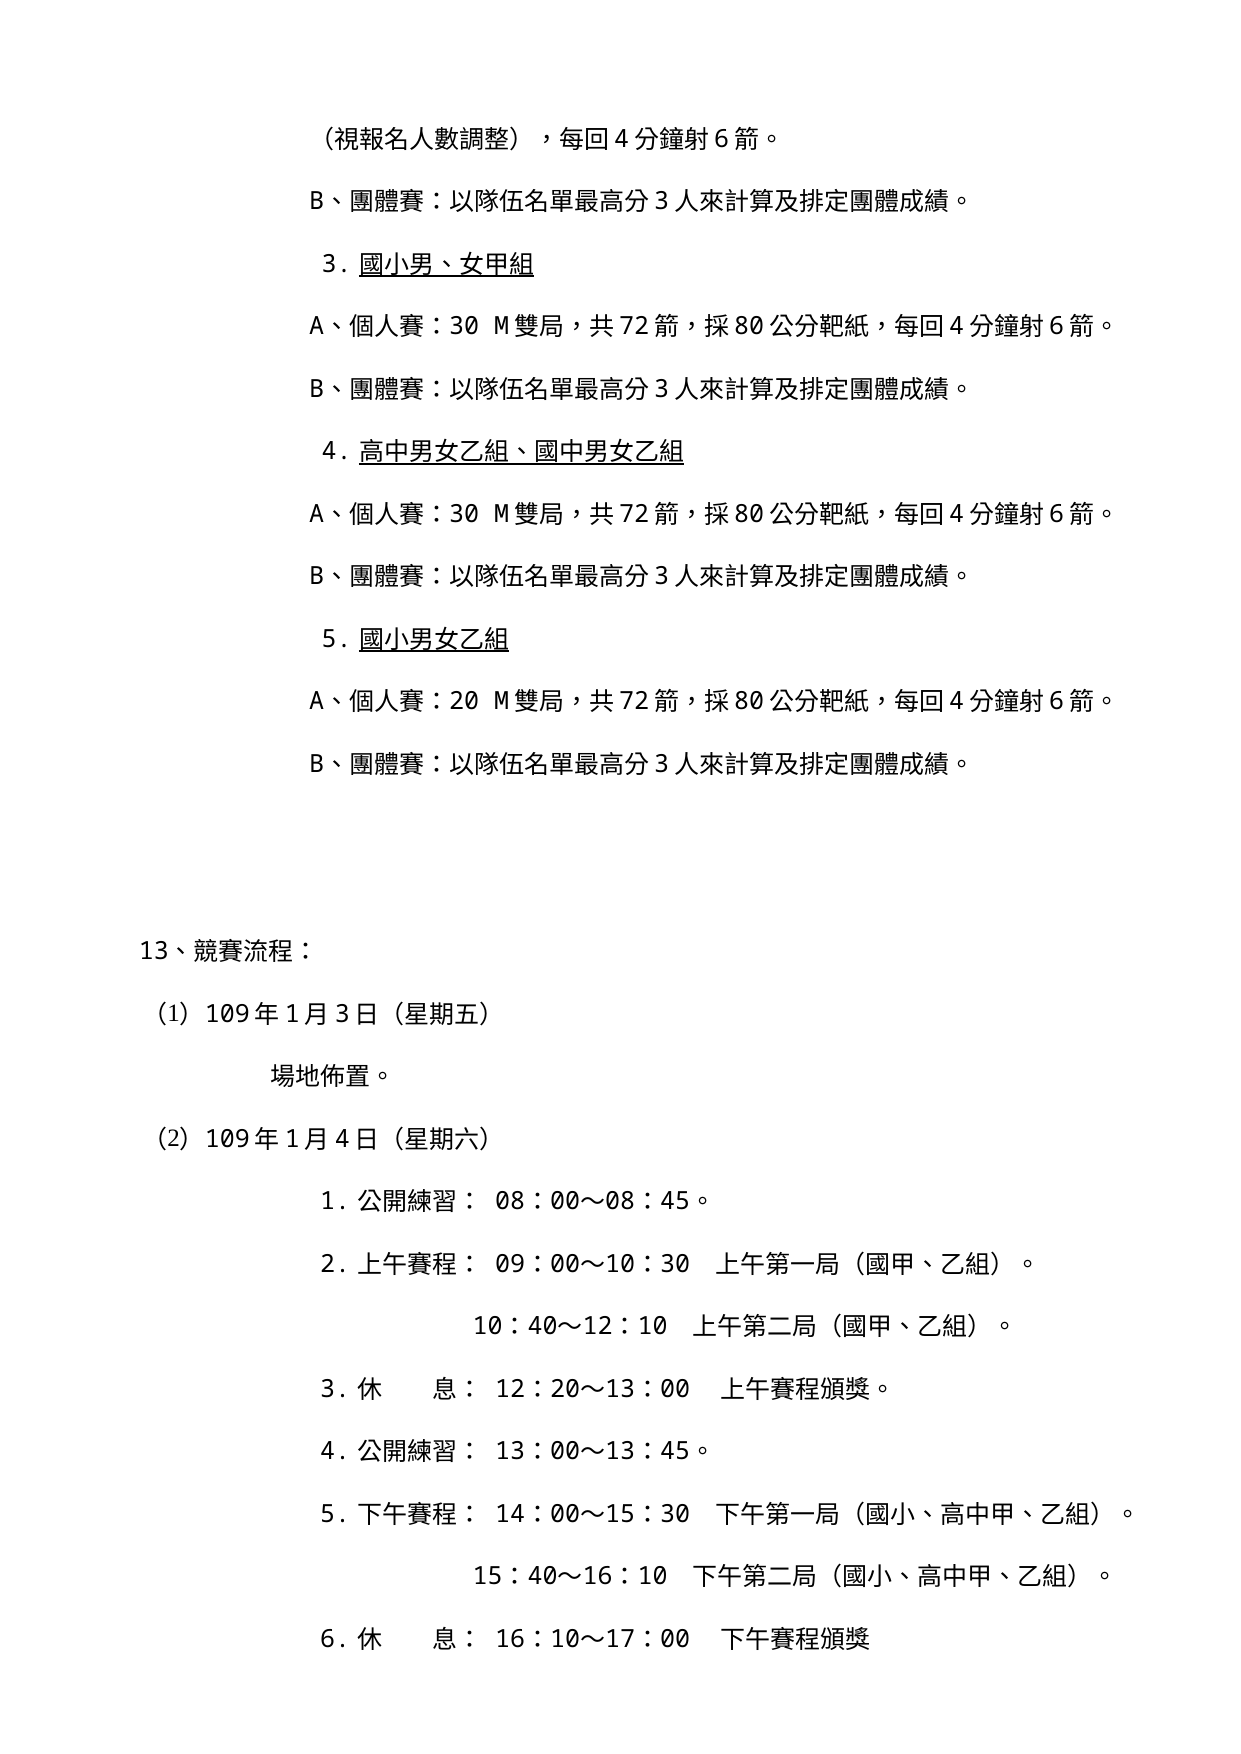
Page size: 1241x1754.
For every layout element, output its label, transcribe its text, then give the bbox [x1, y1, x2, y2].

text A、個人賽：20 M雙局，共72箭，採80公分靶紙，每回4分鐘射6箭。 [309, 658, 1152, 721]
list 國小男、女甲組 [321, 221, 1152, 283]
text A、個人賽：30 M雙局，共72箭，採80公分靶紙，每回4分鐘射6箭。 [309, 471, 1152, 533]
list 公開練習： 13：00～13：45。 [320, 1408, 1152, 1471]
list 上午賽程： 09：00～10：30 上午第一局（國甲、乙組）。 [320, 1221, 1152, 1283]
text 場地佈置。 [270, 1033, 1152, 1096]
text B、團體賽：以隊伍名單最高分3人來計算及排定團體成績。 [309, 158, 1152, 221]
list 休 息： 12：20～13：00 上午賽程頒獎。 [320, 1346, 1152, 1408]
list 公開練習： 08：00～08：45。 [320, 1158, 1152, 1221]
text 15：40～16：10 下午第二局（國小、高中甲、乙組）。 [307, 1533, 1152, 1596]
text B、團體賽：以隊伍名單最高分3人來計算及排定團體成績。 [309, 533, 1152, 596]
text （視報名人數調整），每回4分鐘射6箭。 [309, 96, 1152, 158]
list 109年1月3日（星期五） [142, 971, 1152, 1033]
list 109年1月4日（星期六） [142, 1096, 1152, 1158]
list 下午賽程： 14：00～15：30 下午第一局（國小、高中甲、乙組）。 [320, 1471, 1152, 1533]
text A、個人賽：30 M雙局，共72箭，採80公分靶紙，每回4分鐘射6箭。 [309, 283, 1152, 346]
text B、團體賽：以隊伍名單最高分3人來計算及排定團體成績。 [309, 346, 1152, 408]
text B、團體賽：以隊伍名單最高分3人來計算及排定團體成績。 [309, 721, 1152, 783]
list 高中男女乙組、國中男女乙組 [321, 408, 1152, 471]
list 競賽流程： [139, 908, 1152, 971]
list 休 息： 16：10～17：00 下午賽程頒獎 [320, 1596, 1152, 1658]
list 國小男女乙組 [321, 596, 1152, 658]
text 10：40～12：10 上午第二局（國甲、乙組）。 [307, 1283, 1152, 1346]
